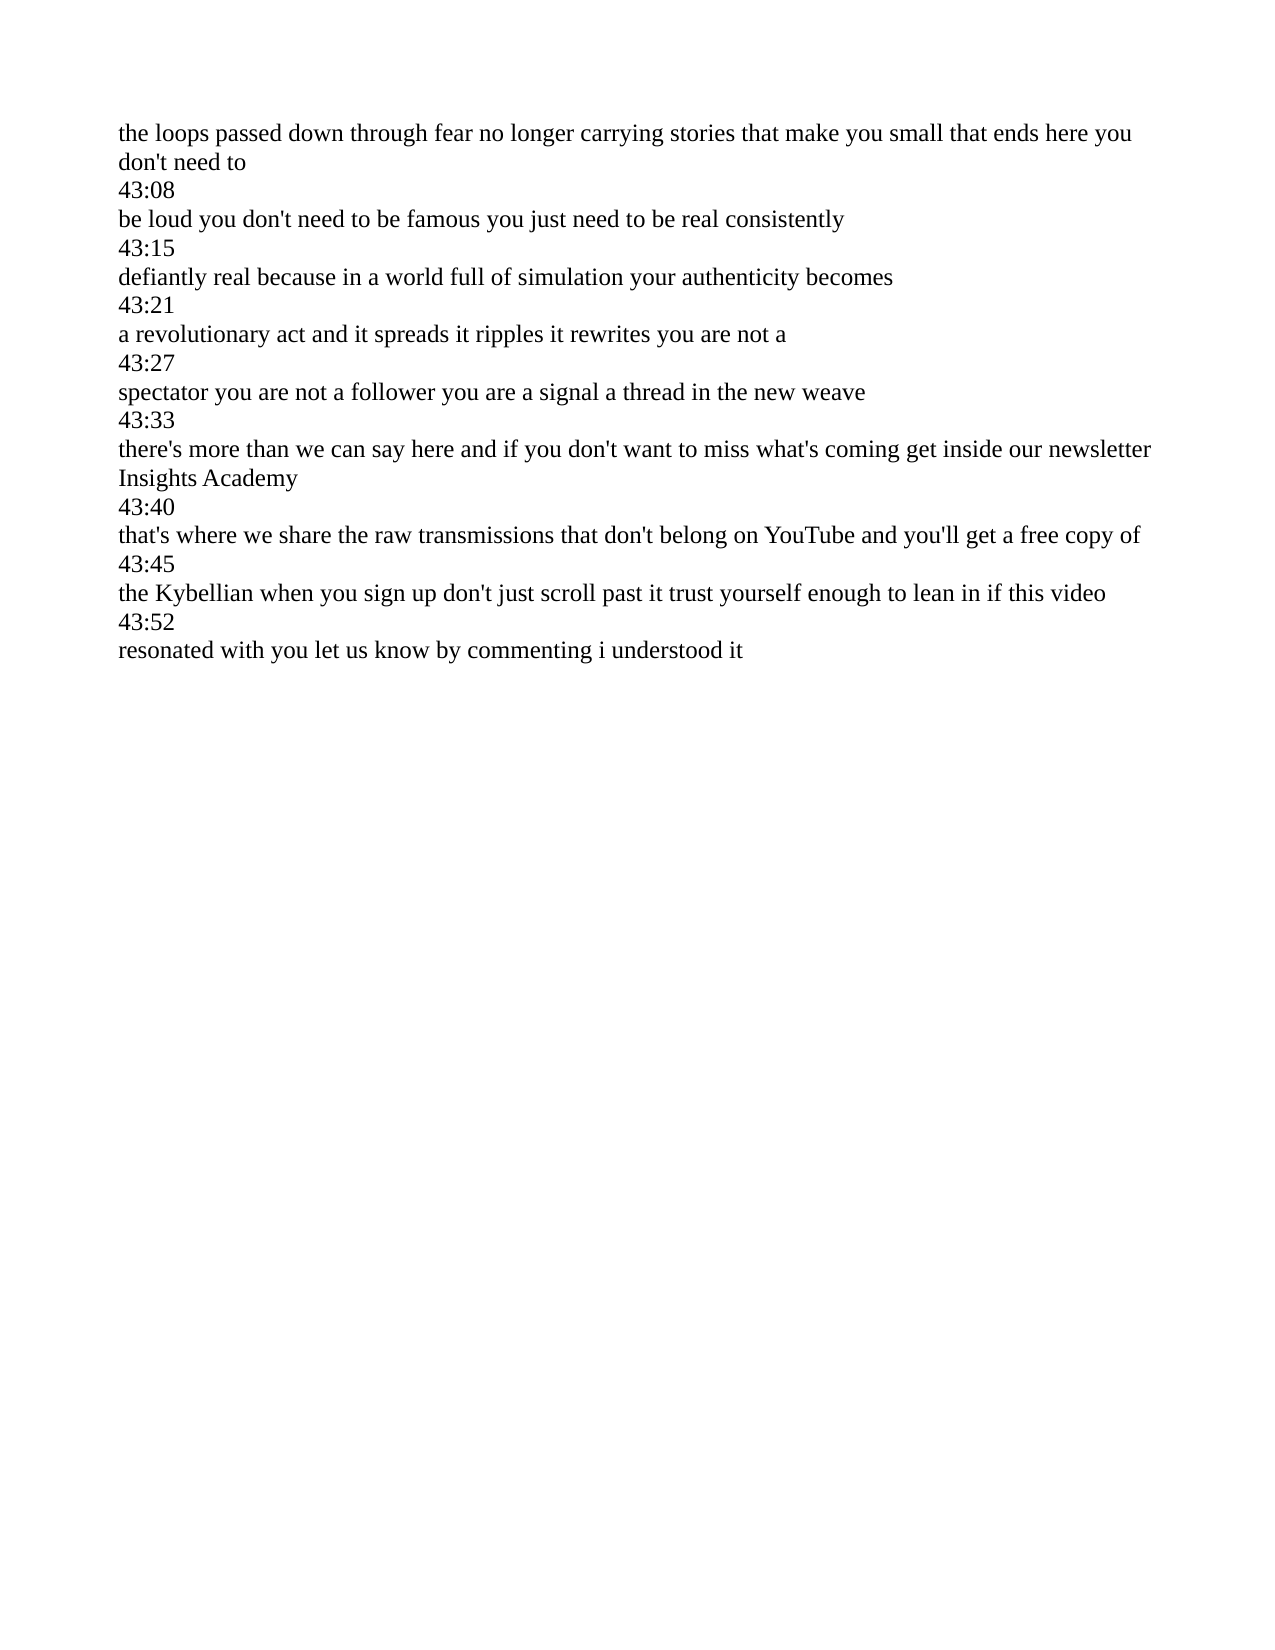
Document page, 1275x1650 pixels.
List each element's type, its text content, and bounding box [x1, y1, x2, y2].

text 43:27 [118, 348, 1157, 377]
text 43:21 [118, 291, 1157, 319]
text 43:52 [118, 607, 1157, 636]
text 43:40 [118, 492, 1157, 521]
text be loud you don't need to be famous you just need to be real consistently [118, 204, 1157, 233]
text 43:45 [118, 549, 1157, 578]
text resonated with you let us know by commenting i understood it [118, 636, 1157, 664]
text 43:08 [118, 176, 1157, 204]
text defiantly real because in a world full of simulation your authenticity becomes [118, 262, 1157, 291]
text there's more than we can say here and if you don't want to miss what's coming get inside our newsletter Insights Academy [118, 434, 1157, 492]
text a revolutionary act and it spreads it ripples it rewrites you are not a [118, 319, 1157, 348]
text that's where we share the raw transmissions that don't belong on YouTube and you'll get a free copy of [118, 521, 1157, 549]
text 43:33 [118, 406, 1157, 434]
text 43:15 [118, 233, 1157, 262]
text spectator you are not a follower you are a signal a thread in the new weave [118, 377, 1157, 406]
text the Kybellian when you sign up don't just scroll past it trust yourself enough to lean in if this video [118, 578, 1157, 607]
text the loops passed down through fear no longer carrying stories that make you small that ends here you don't need to [118, 118, 1157, 176]
